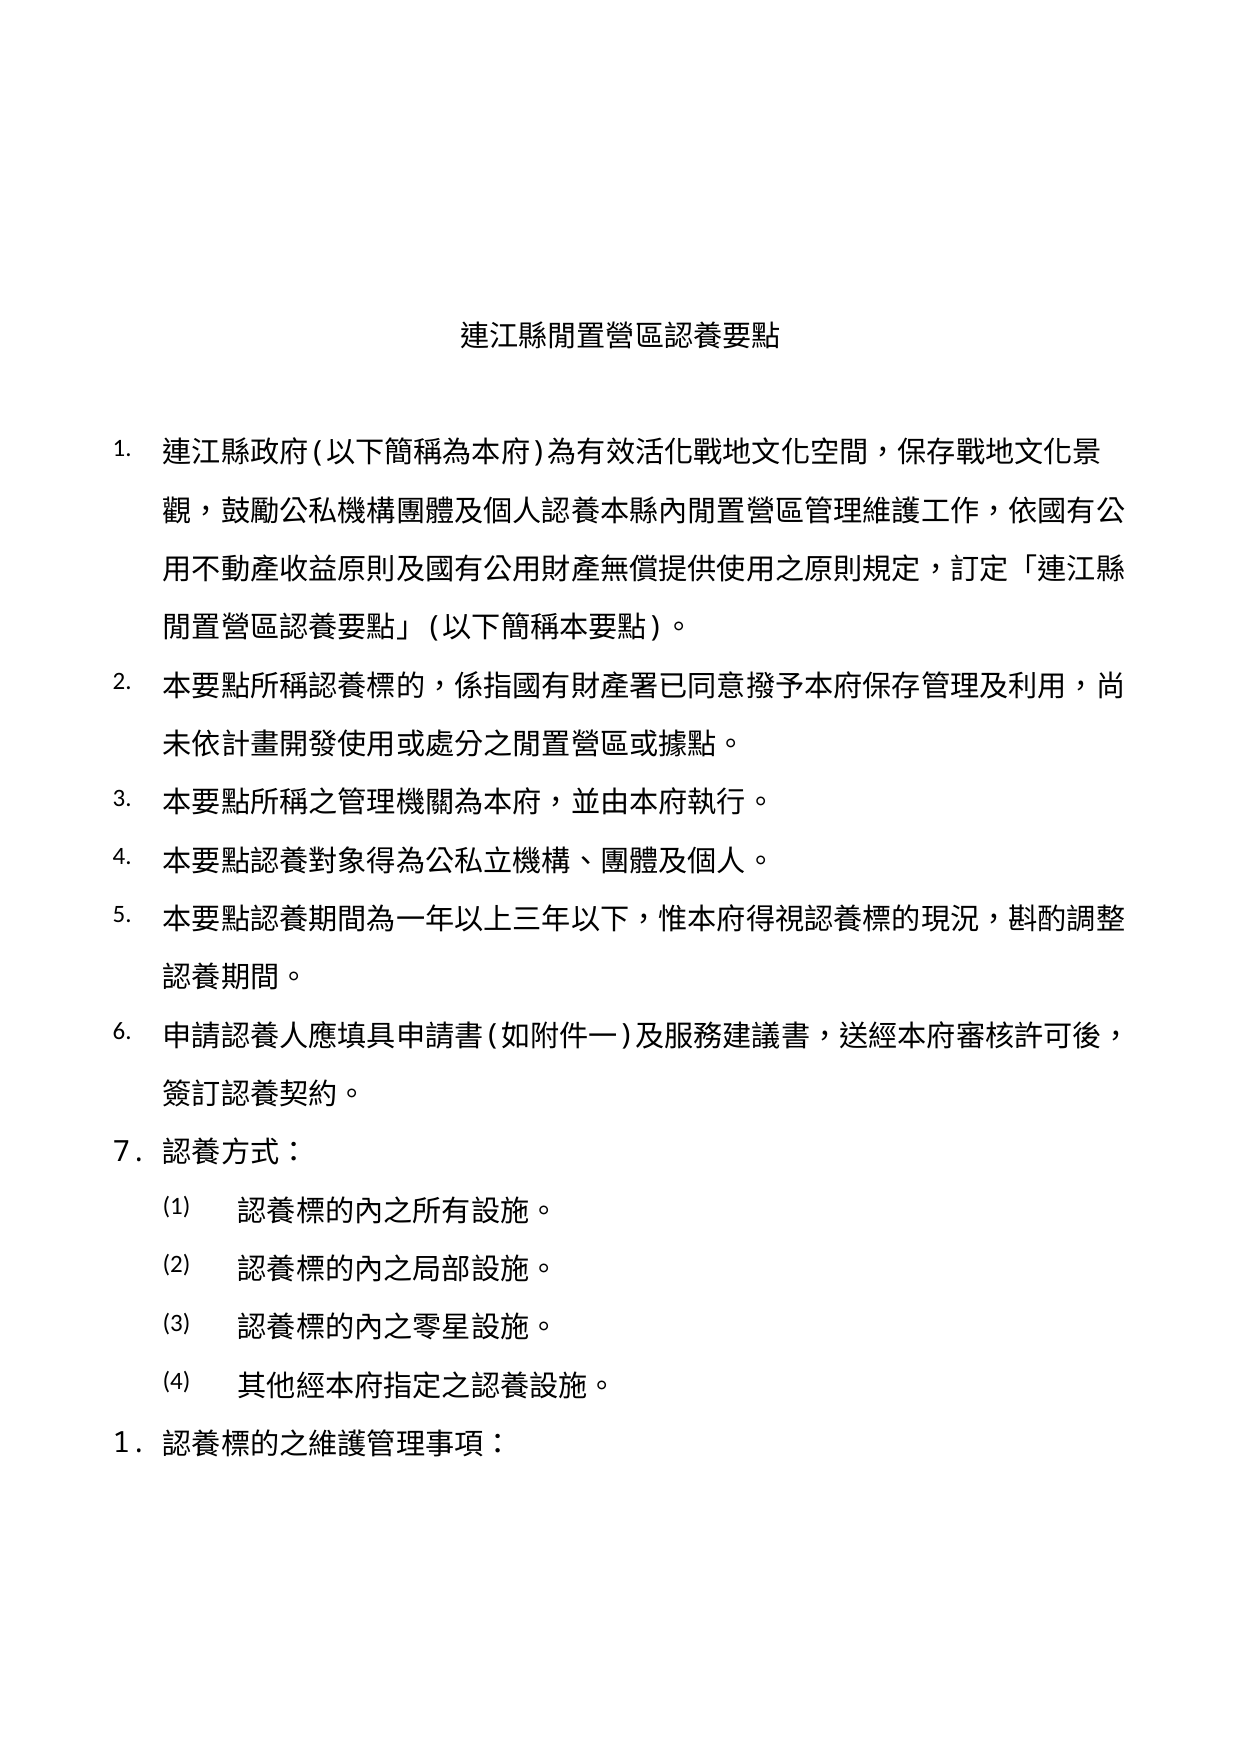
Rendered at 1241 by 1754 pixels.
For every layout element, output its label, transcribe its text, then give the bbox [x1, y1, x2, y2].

list 其他經本府指定之認養設施。 [162, 1344, 1128, 1402]
list 認養標的之維護管理事項： [112, 1402, 1128, 1460]
list 認養標的內之局部設施。 [162, 1227, 1128, 1285]
list 認養方式： [112, 1110, 1128, 1169]
list 本要點認養對象得為公私立機構、團體及個人。 [112, 819, 1128, 877]
list 本要點所稱之管理機關為本府，並由本府執行。 [112, 760, 1128, 819]
text 連江縣閒置營區認養要點 [112, 294, 1128, 352]
list 本要點所稱認養標的，係指國有財產署已同意撥予本府保存管理及利用，尚未依計畫開發使用或處分之閒置營區或據點。 [112, 644, 1128, 760]
list 申請認養人應填具申請書(如附件一)及服務建議書，送經本府審核許可後，簽訂認養契約。 [112, 994, 1128, 1110]
list 連江縣政府(以下簡稱為本府)為有效活化戰地文化空間，保存戰地文化景觀，鼓勵公私機構團體及個人認養本縣內閒置營區管理維護工作，依國有公用不動產收益原則及國有公用財產無償提供使用之原則規定，訂定「連江縣閒置營區認養要點」(以下簡稱本要點)。 [112, 410, 1128, 644]
list 認養標的內之零星設施。 [162, 1285, 1128, 1344]
list 本要點認養期間為一年以上三年以下，惟本府得視認養標的現況，斟酌調整認養期間。 [112, 877, 1128, 994]
list 認養標的內之所有設施。 [162, 1169, 1128, 1227]
